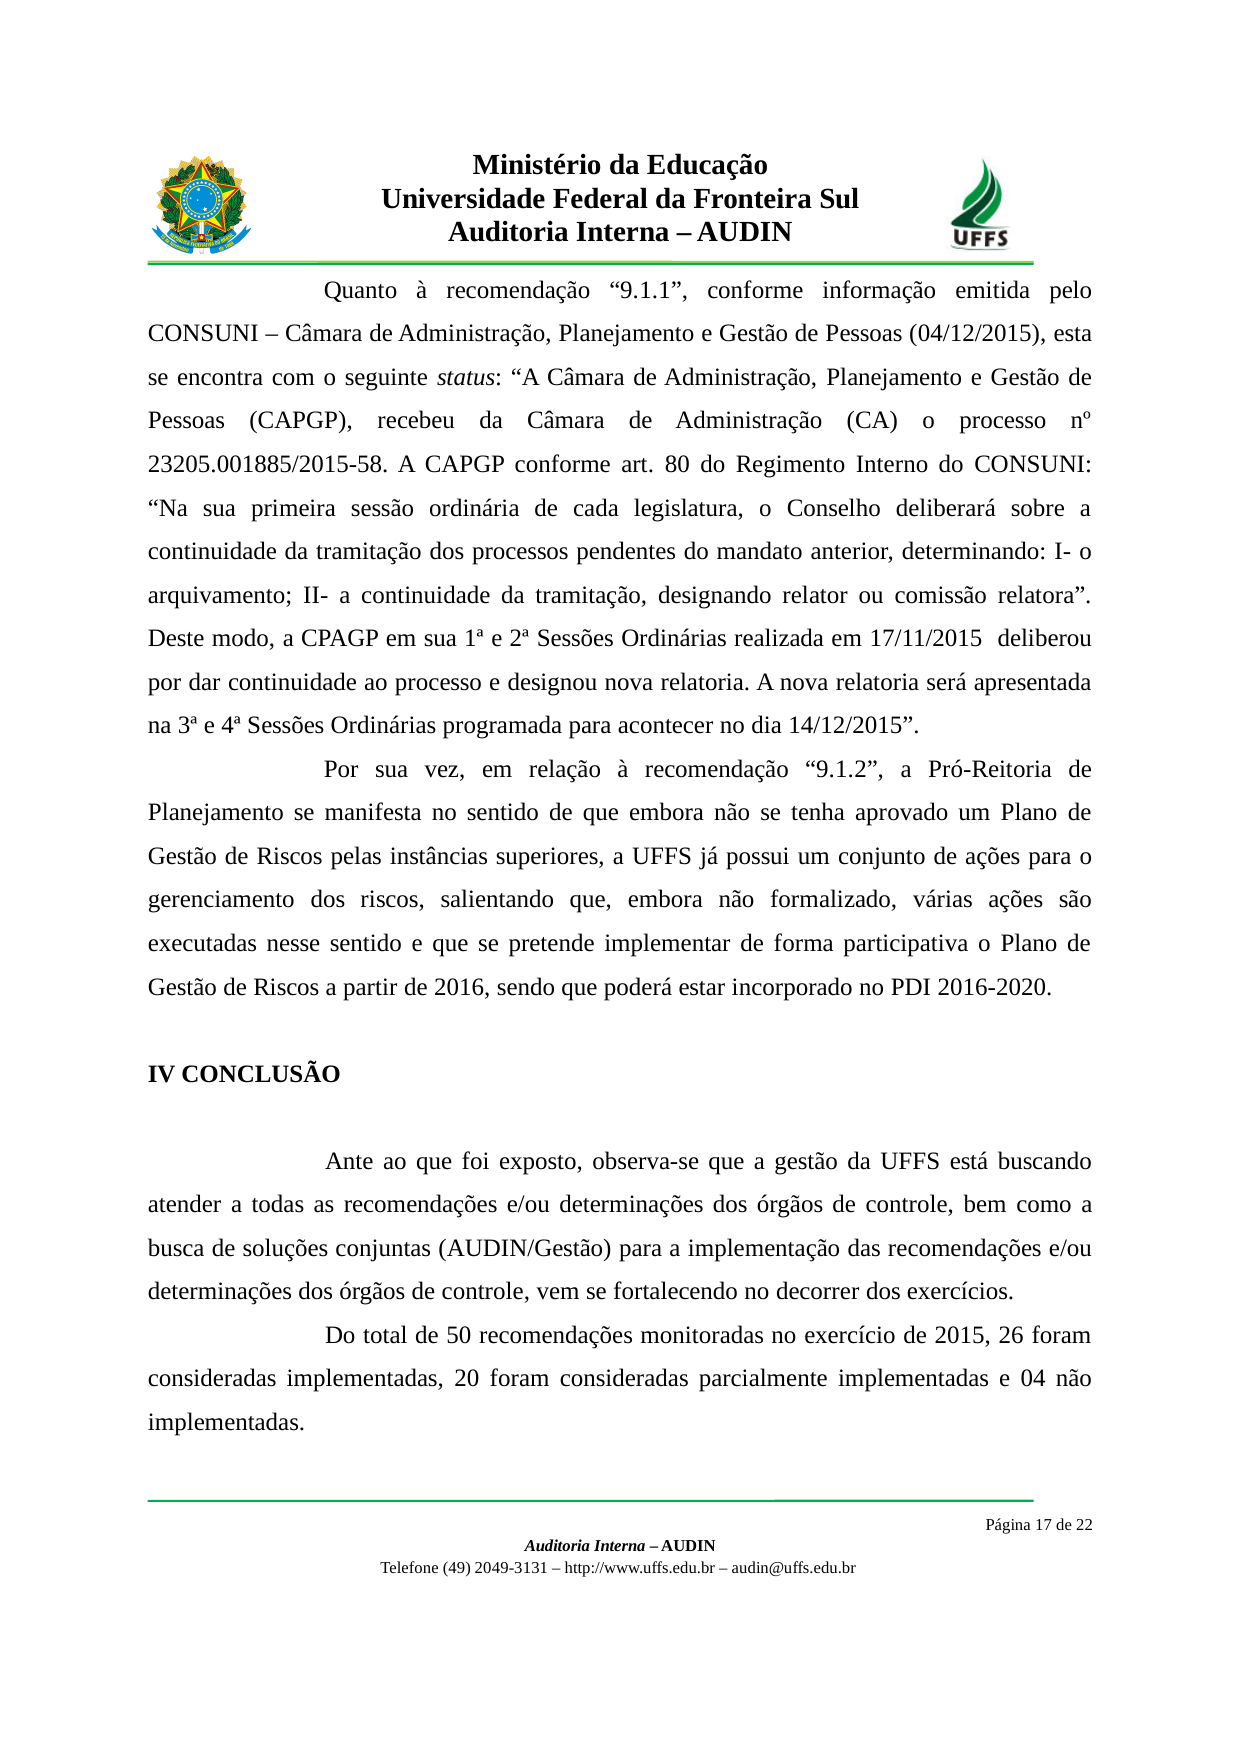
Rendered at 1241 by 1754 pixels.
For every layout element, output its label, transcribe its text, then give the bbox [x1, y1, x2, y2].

text Quanto à recomendação “9.1.1”, conforme informação emitida pelo CONSUNI – Câmara de Administração, Planejamento e Gestão de Pessoas (04/12/2015), esta se encontra com o seguinte status: “A Câmara de Administração, Planejamento e Gestão de Pessoas (CAPGP), recebeu da Câmara de Administração (CA) o processo nº 23205.001885/2015-58. A CAPGP conforme art. 80 do Regimento Interno do CONSUNI: “Na sua primeira sessão ordinária de cada legislatura, o Conselho deliberará sobre a continuidade da tramitação dos processos pendentes do mandato anterior, determinando: I- o arquivamento; II- a continuidade da tramitação, designando relator ou comissão relatora”. Deste modo, a CPAGP em sua 1ª e 2ª Sessões Ordinárias realizada em 17/11/2015 deliberou por dar continuidade ao processo e designou nova relatoria. A nova relatoria será apresentada na 3ª e 4ª Sessões Ordinárias programada para acontecer no dia 14/12/2015”. [148, 275, 1093, 739]
text Do total de 50 recomendações monitoradas no exercício de 2015, 26 foram consideradas implementadas, 20 foram consideradas parcialmente implementadas e 04 não implementadas. [148, 1320, 1093, 1436]
text Por sua vez, em relação à recomendação “9.1.2”, a Pró-Reitoria de Planejamento se manifesta no sentido de que embora não se tenha aprovado um Plano de Gestão de Riscos pelas instâncias superiores, a UFFS já possui um conjunto de ações para o gerenciamento dos riscos, salientando que, embora não formalizado, várias ações são executadas nesse sentido e que se pretende implementar de forma participativa o Plano de Gestão de Riscos a partir de 2016, sendo que poderá estar incorporado no PDI 2016-2020. [148, 754, 1093, 1001]
text IV CONCLUSÃO [148, 1058, 1093, 1088]
text Ante ao que foi exposto, observa-se que a gestão da UFFS está buscando atender a todas as recomendações e/ou determinações dos órgãos de controle, bem como a busca de soluções conjuntas (AUDIN/Gestão) para a implementação das recomendações e/ou determinações dos órgãos de controle, vem se fortalecendo no decorrer dos exercícios. [148, 1146, 1093, 1305]
picture [937, 156, 1025, 254]
picture [152, 156, 252, 254]
